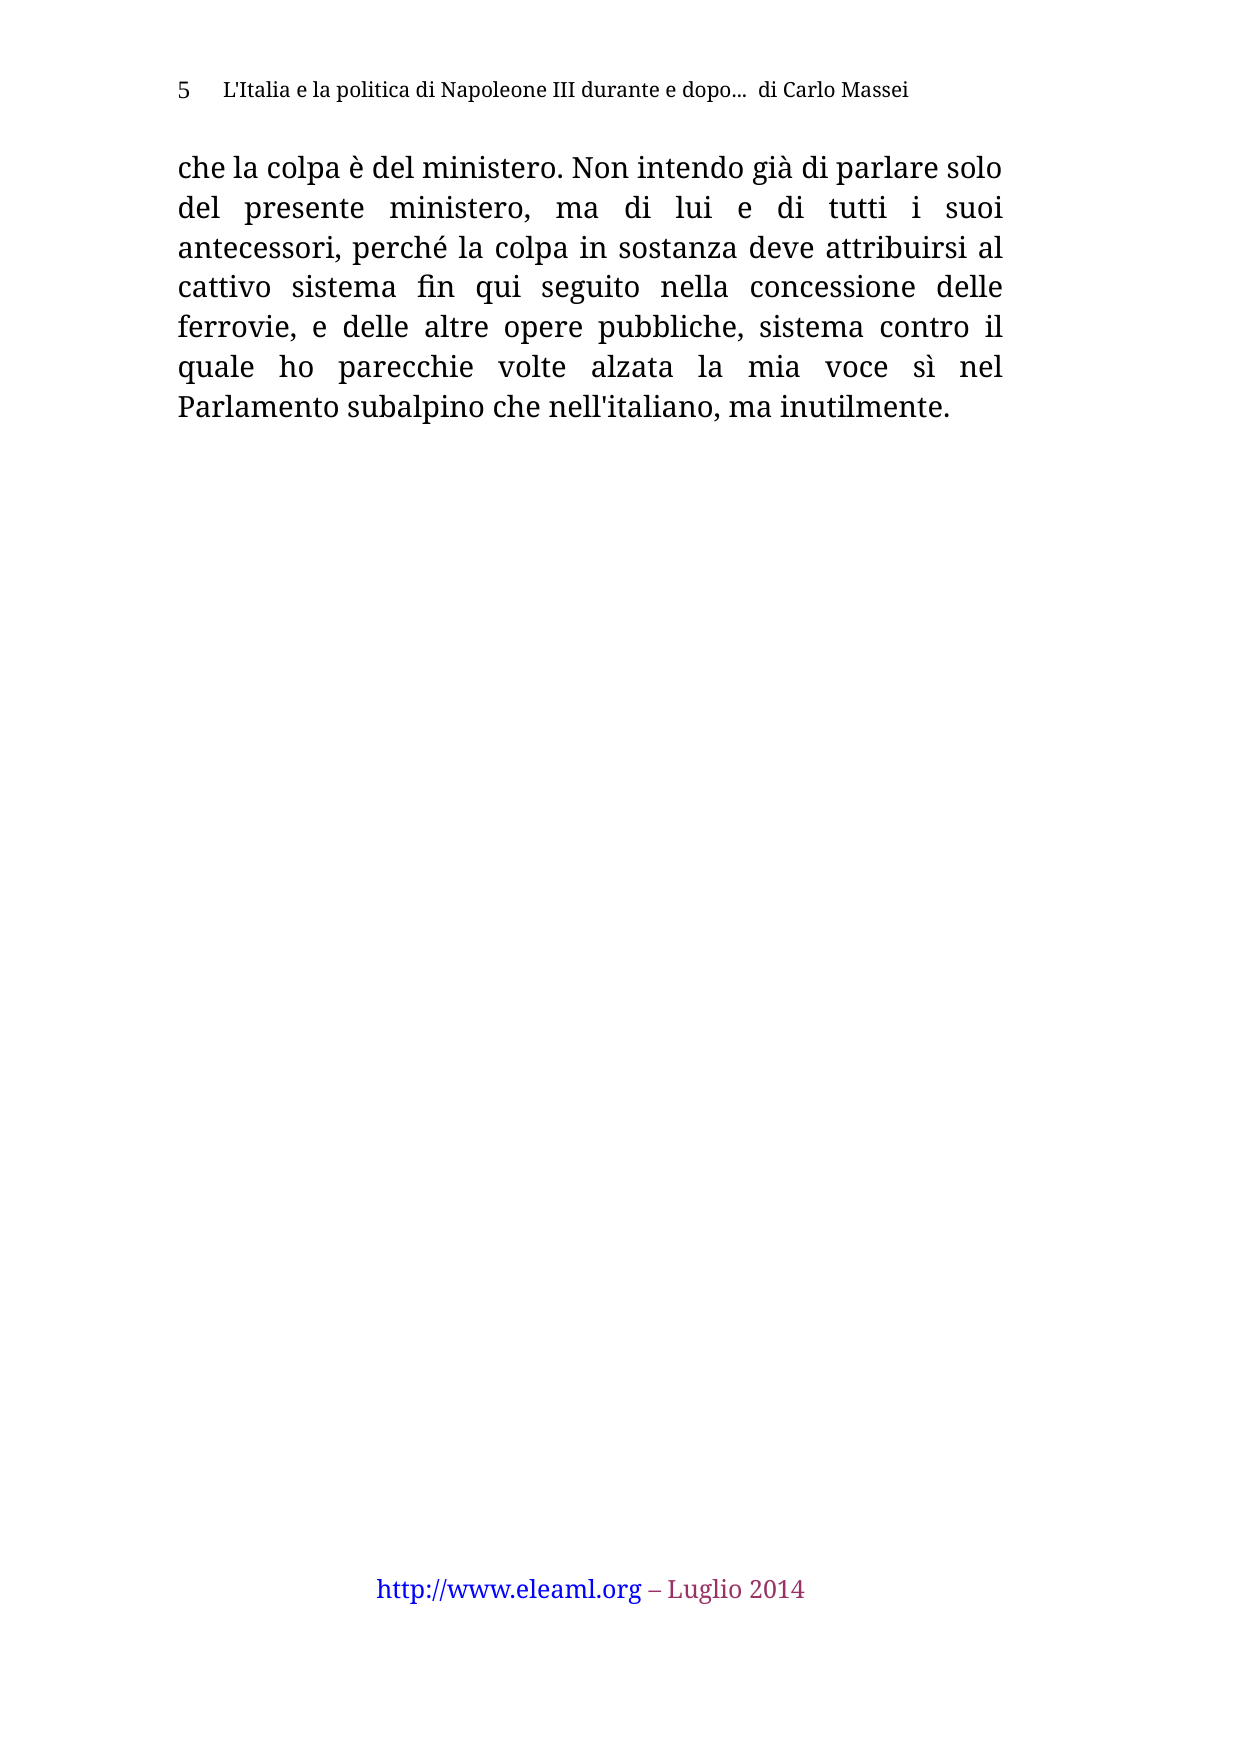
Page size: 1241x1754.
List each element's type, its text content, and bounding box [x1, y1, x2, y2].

text che la colpa è del ministero. Non intendo già di parlare solo del presente ministero, ma di lui e di tutti i suoi antecessori, perché la colpa in sostanza deve attribuirsi al cattivo sistema fin qui seguito nella concessione delle ferrovie, e delle altre opere pubbliche, sistema contro il quale ho parecchie volte alzata la mia voce sì nel Parlamento subalpino che nell'italiano, ma inutilmente. [177, 148, 1004, 426]
